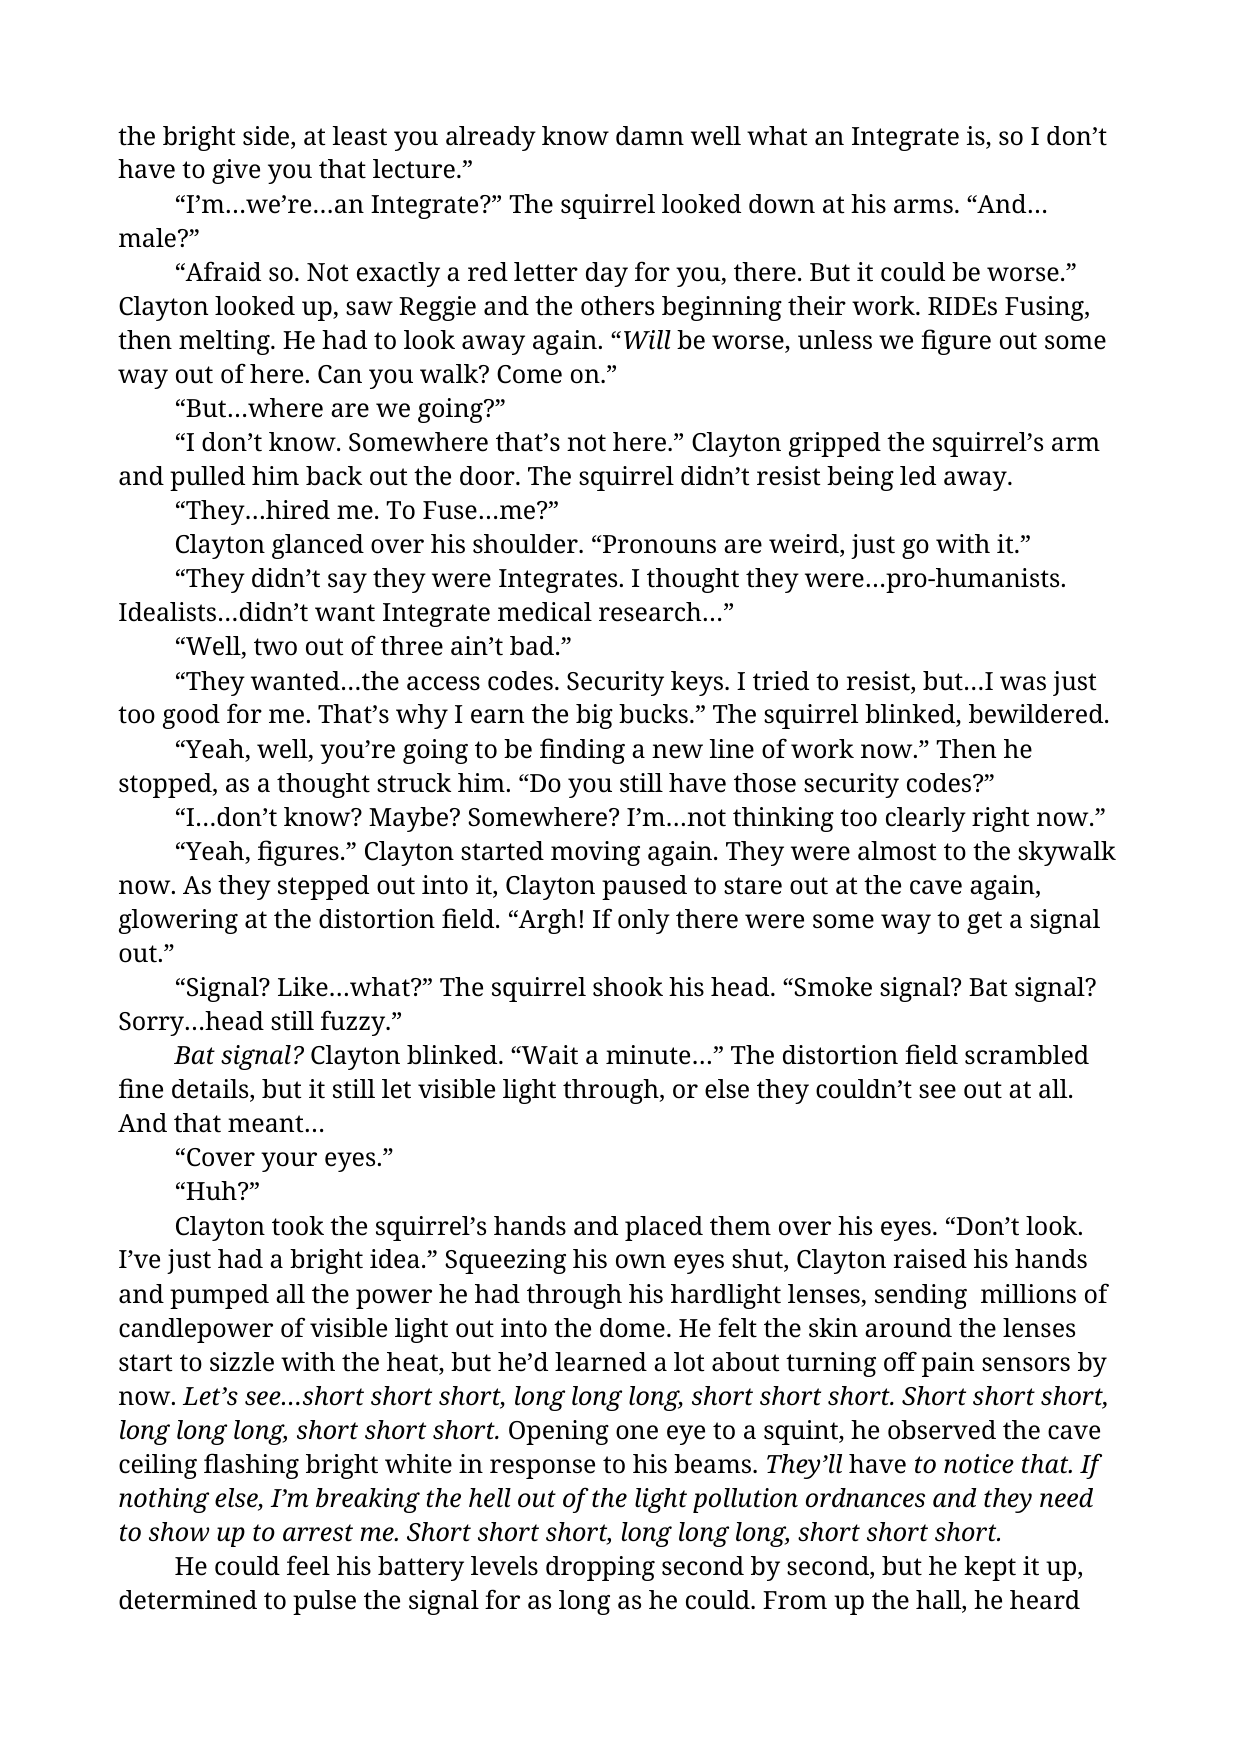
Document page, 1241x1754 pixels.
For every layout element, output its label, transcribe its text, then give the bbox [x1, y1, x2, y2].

text “Afraid so. Not exactly a red letter day for you, there. But it could be worse.” Clayton looked up, saw Reggie and the others beginning their work. RIDEs Fusing, then melting. He had to look away again. “Will be worse, unless we figure out some way out of here. Can you walk? Come on.” [118, 254, 1122, 391]
text “I’m…we’re…an Integrate?” The squirrel looked down at his arms. “And…male?” [118, 186, 1122, 254]
text “Yeah, well, you’re going to be finding a new line of work now.” Then he stopped, as a thought struck him. “Do you still have those security codes?” [118, 731, 1122, 799]
text “They wanted…the access codes. Security keys. I tried to resist, but…I was just too good for me. That’s why I earn the big bucks.” The squirrel blinked, bewildered. [118, 663, 1122, 731]
text “Signal? Like…what?” The squirrel shook his head. “Smoke signal? Bat signal? Sorry…head still fuzzy.” [118, 970, 1122, 1038]
text He could feel his battery levels dropping second by second, but he kept it up, determined to pulse the signal for as long as he could. From up the hall, he heard [118, 1549, 1122, 1617]
text “I don’t know. Somewhere that’s not here.” Clayton gripped the squirrel’s arm and pulled him back out the door. The squirrel didn’t resist being led away. [118, 425, 1122, 493]
text “Well, two out of three ain’t bad.” [118, 629, 1122, 663]
text “Cover your eyes.” [118, 1140, 1122, 1174]
text “Yeah, figures.” Clayton started moving again. They were almost to the skywalk now. As they stepped out into it, Clayton paused to stare out at the cave again, glowering at the distortion field. “Argh! If only there were some way to get a signal out.” [118, 833, 1122, 970]
text “Huh?” [118, 1174, 1122, 1208]
text “But…where are we going?” [118, 391, 1122, 425]
text Bat signal? Clayton blinked. “Wait a minute…” The distortion field scrambled fine details, but it still let visible light through, or else they couldn’t see out at all. And that meant… [118, 1038, 1122, 1140]
text “I…don’t know? Maybe? Somewhere? I’m…not thinking too clearly right now.” [118, 799, 1122, 833]
text “They didn’t say they were Integrates. I thought they were…pro-humanists. Idealists…didn’t want Integrate medical research…” [118, 561, 1122, 629]
text the bright side, at least you already know damn well what an Integrate is, so I don’t have to give you that lecture.” [118, 118, 1122, 186]
text Clayton glanced over his shoulder. “Pronouns are weird, just go with it.” [118, 527, 1122, 561]
text Clayton took the squirrel’s hands and placed them over his eyes. “Don’t look. I’ve just had a bright idea.” Squeezing his own eyes shut, Clayton raised his hands and pumped all the power he had through his hardlight lenses, sending millions of candlepower of visible light out into the dome. He felt the skin around the lenses start to sizzle with the heat, but he’d learned a lot about turning off pain sensors by now. Let’s see…short short short, long long long, short short short. Short short short, long long long, short short short. Opening one eye to a squint, he observed the cave ceiling flashing bright white in response to his beams. They’ll have to notice that. If nothing else, I’m breaking the hell out of the light pollution ordnances and they need to show up to arrest me. Short short short, long long long, short short short. [118, 1208, 1122, 1549]
text “They…hired me. To Fuse…me?” [118, 493, 1122, 527]
